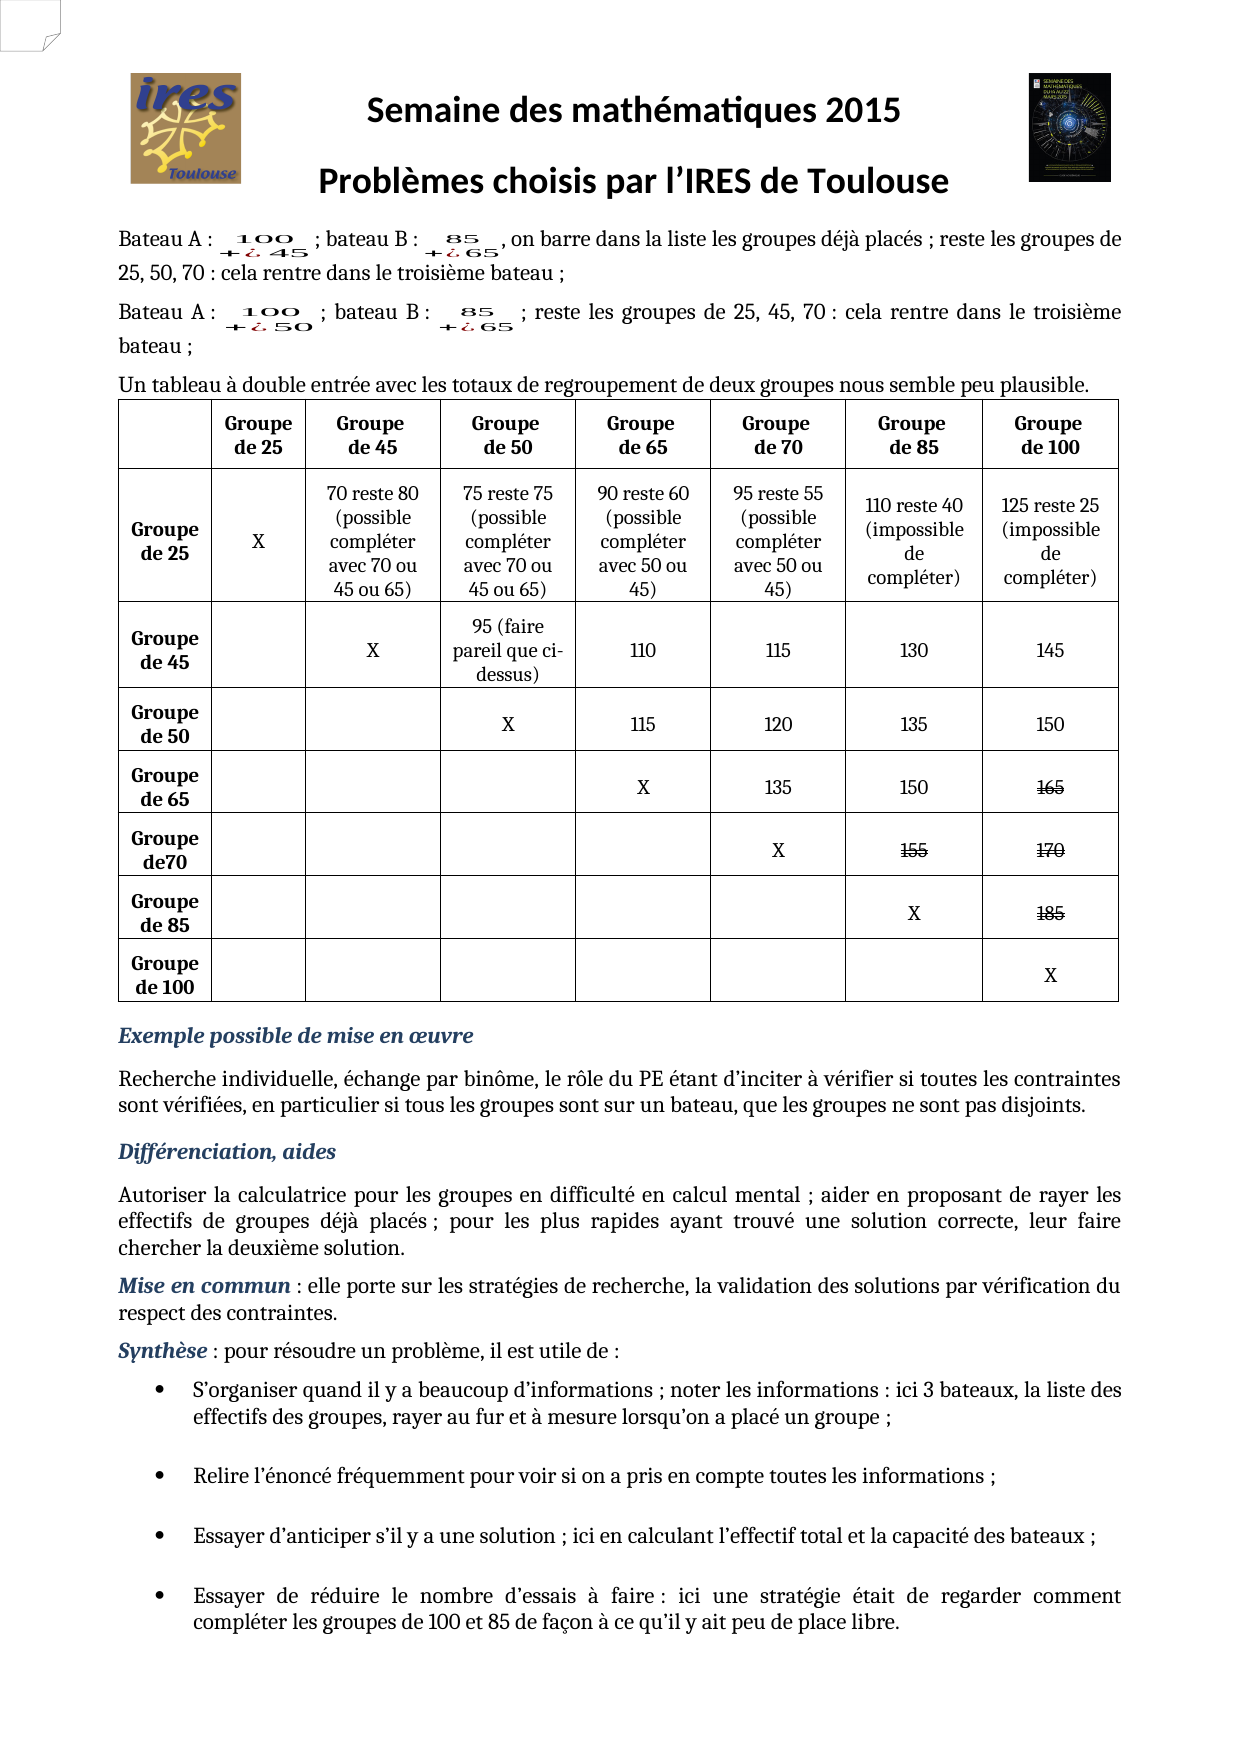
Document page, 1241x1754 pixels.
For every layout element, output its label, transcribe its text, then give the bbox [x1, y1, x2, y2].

table_cell Groupe de 65 [119, 751, 211, 812]
table_cell 165 [983, 751, 1118, 812]
table_cell 145 [983, 602, 1118, 687]
table_header Groupe de 65 [576, 400, 710, 468]
table_cell 75 reste 75 (possible compléter avec 70 ou 45 ou 65) [441, 469, 575, 601]
table_cell [306, 751, 440, 812]
list Essayer de réduire le nombre d’essais à faire : ici une stratégie était de regarder comment compléter les groupes de 100 et 85 de façon à ce qu’il y ait peu de place libre. [156, 1583, 1122, 1635]
table_cell [711, 939, 845, 1001]
table_header [119, 400, 211, 468]
table_cell [306, 813, 440, 875]
text Recherche individuelle, échange par binôme, le rôle du PE étant d’inciter à vérifier si toutes les contraintes sont vérifiées, en particulier si tous les groupes sont sur un bateau, que les groupes ne sont pas disjoints. [118, 1065, 1122, 1118]
table_cell X [846, 876, 982, 938]
table_header Groupe de 85 [846, 400, 982, 468]
text Synthèse : pour résoudre un problème, il est utile de : [118, 1338, 1122, 1365]
table_cell 95 reste 55 (possible compléter avec 50 ou 45) [711, 469, 845, 601]
text Bateau A : ; bateau B : ; reste les groupes de 25, 45, 70 : cela rentre dans le troisième bateau ; [118, 299, 1122, 359]
table_cell [846, 939, 982, 1001]
text Bateau A : ; bateau B : , on barre dans la liste les groupes déjà placés ; reste les groupes de 25, 50, 70 : cela rentre dans le troisième bateau ; [118, 226, 1122, 286]
table_cell 135 [711, 751, 845, 812]
table_cell Groupe de 50 [119, 688, 211, 749]
table_cell 115 [711, 602, 845, 687]
table_cell [212, 876, 305, 938]
table_cell [576, 939, 710, 1001]
table_cell 115 [576, 688, 710, 749]
table_cell [212, 602, 305, 687]
table_cell X [441, 688, 575, 749]
table_header Groupe de 45 [306, 400, 440, 468]
table_header Groupe de 100 [983, 400, 1118, 468]
table_cell Groupe de 45 [119, 602, 211, 687]
table_cell 185 [983, 876, 1118, 938]
table_cell [441, 876, 575, 938]
table_cell X [212, 469, 305, 601]
table_header Groupe de 70 [711, 400, 845, 468]
table_cell 150 [846, 751, 982, 812]
table_cell 70 reste 80 (possible compléter avec 70 ou 45 ou 65) [306, 469, 440, 601]
table_cell 120 [711, 688, 845, 749]
table_cell [441, 813, 575, 875]
table_cell 125 reste 25 (impossible de compléter) [983, 469, 1118, 601]
table_cell Groupe de 100 [119, 939, 211, 1001]
subtitle Différenciation, aides [118, 1139, 1122, 1165]
table_cell Groupe de70 [119, 813, 211, 875]
table_cell [306, 876, 440, 938]
table_cell [212, 688, 305, 749]
table_cell 170 [983, 813, 1118, 875]
table_cell Groupe de 25 [119, 469, 211, 601]
table_cell X [576, 751, 710, 812]
table_cell [212, 939, 305, 1001]
list Relire l’énoncé fréquemment pour voir si on a pris en compte toutes les informations ; [156, 1463, 1122, 1489]
list S’organiser quand il y a beaucoup d’informations ; noter les informations : ici 3 bateaux, la liste des effectifs des groupes, rayer au fur et à mesure lorsqu’on a placé un groupe ; [156, 1377, 1122, 1430]
table_cell 155 [846, 813, 982, 875]
table_cell [576, 876, 710, 938]
table_cell 150 [983, 688, 1118, 749]
table_cell [711, 876, 845, 938]
table_cell [212, 751, 305, 812]
table_header Groupe de 50 [441, 400, 575, 468]
table_cell X [711, 813, 845, 875]
table_cell 110 reste 40 (impossible de compléter) [846, 469, 982, 601]
table_cell [441, 939, 575, 1001]
table_cell [306, 688, 440, 749]
table_header Groupe de 25 [212, 400, 305, 468]
table_cell Groupe de 85 [119, 876, 211, 938]
table_cell 95 (faire pareil que ci-dessus) [441, 602, 575, 687]
list Essayer d’anticiper s’il y a une solution ; ici en calculant l’effectif total et la capacité des bateaux ; [156, 1523, 1122, 1549]
table_cell X [983, 939, 1118, 1001]
table_cell [441, 751, 575, 812]
table_cell 130 [846, 602, 982, 687]
table_cell 110 [576, 602, 710, 687]
table_cell [306, 939, 440, 1001]
text Un tableau à double entrée avec les totaux de regroupement de deux groupes nous semble peu plausible. [118, 372, 1122, 398]
table_cell [576, 813, 710, 875]
text Mise en commun : elle porte sur les stratégies de recherche, la validation des solutions par vérification du respect des contraintes. [118, 1273, 1122, 1326]
table_cell [212, 813, 305, 875]
table_cell 90 reste 60 (possible compléter avec 50 ou 45) [576, 469, 710, 601]
subtitle Exemple possible de mise en œuvre [118, 1023, 1122, 1049]
text Autoriser la calculatrice pour les groupes en difficulté en calcul mental ; aider en proposant de rayer les effectifs de groupes déjà placés ; pour les plus rapides ayant trouvé une solution correcte, leur faire chercher la deuxième solution. [118, 1182, 1122, 1261]
table_cell 135 [846, 688, 982, 749]
table_cell X [306, 602, 440, 687]
